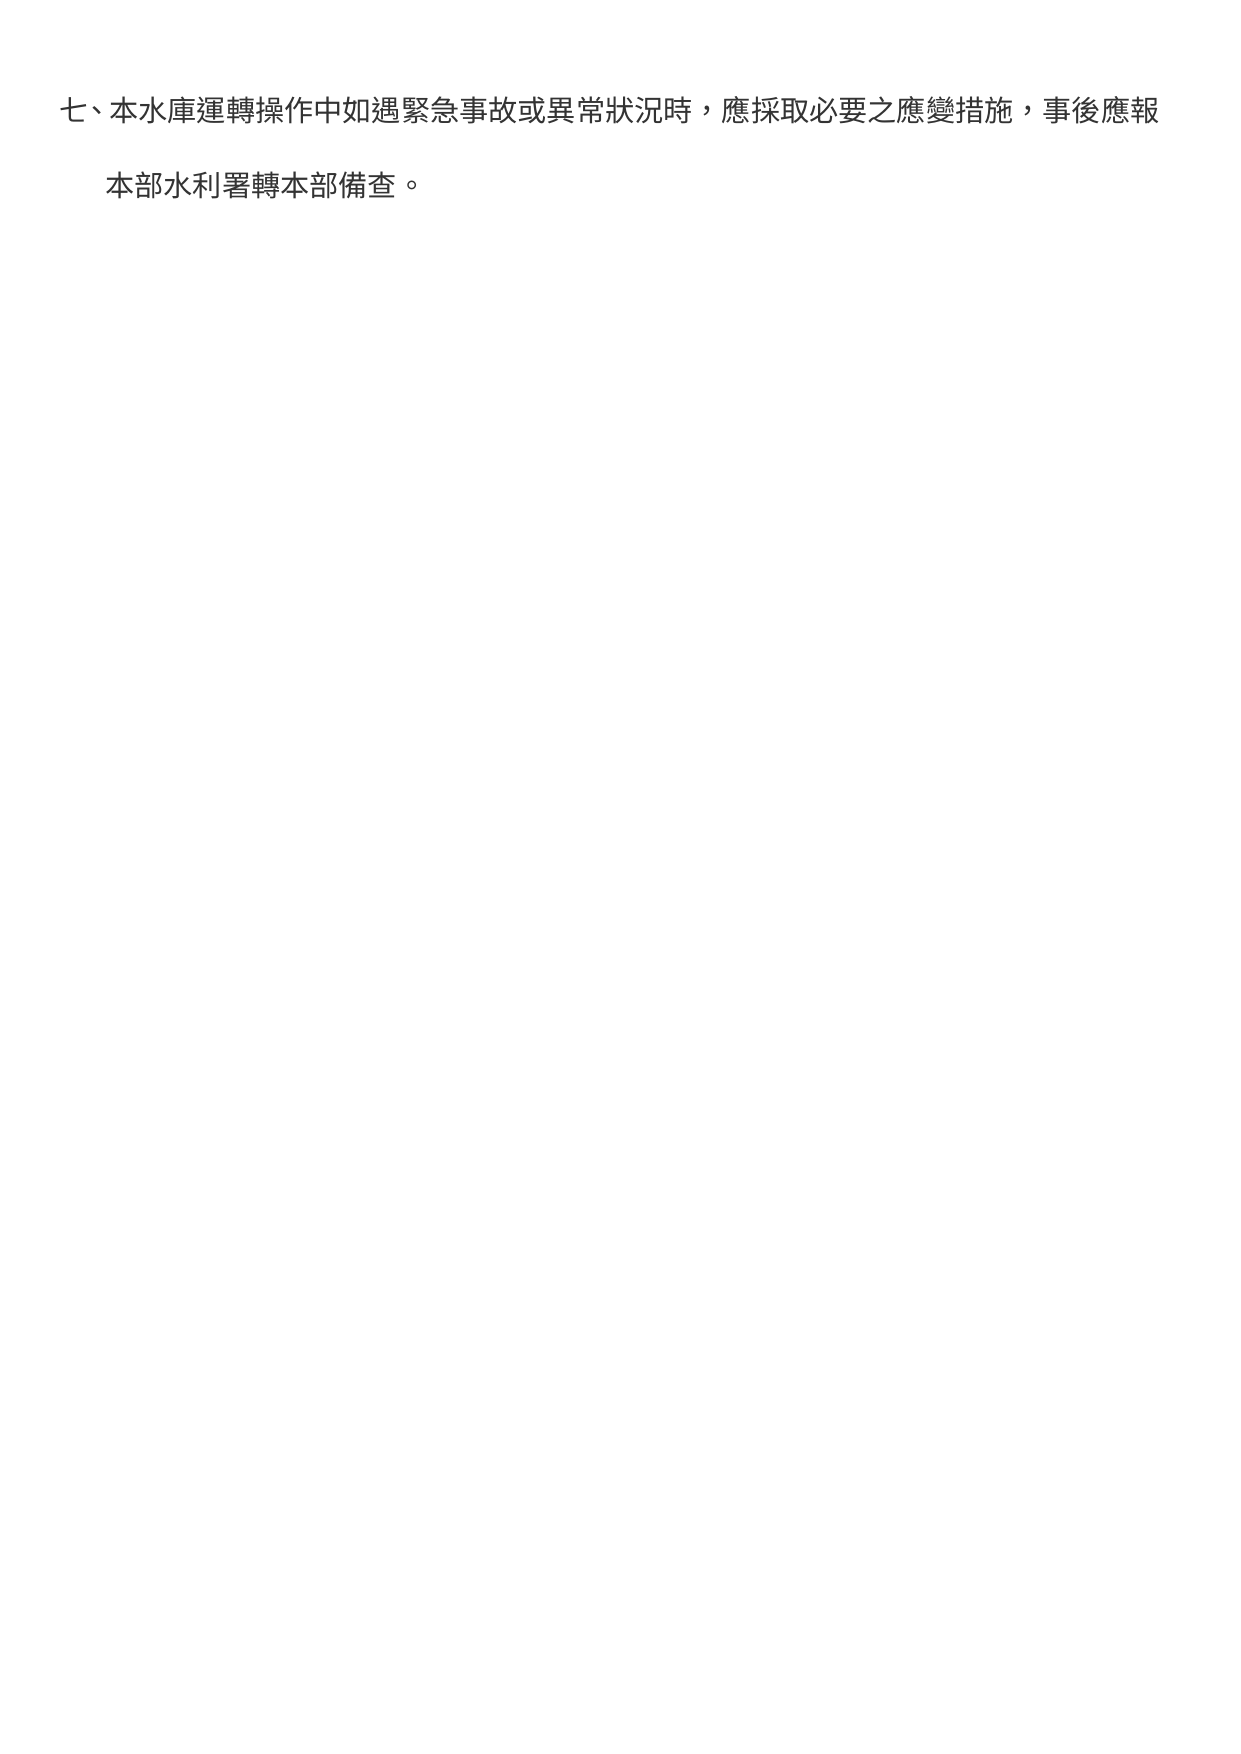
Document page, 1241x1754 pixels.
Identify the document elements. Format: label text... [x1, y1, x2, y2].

text 七、 本水庫運轉操作中如遇緊急事故或異常狀況時，應採取必要之應變措施，事後應報本部水利署轉本部備查。 [59, 71, 1181, 221]
